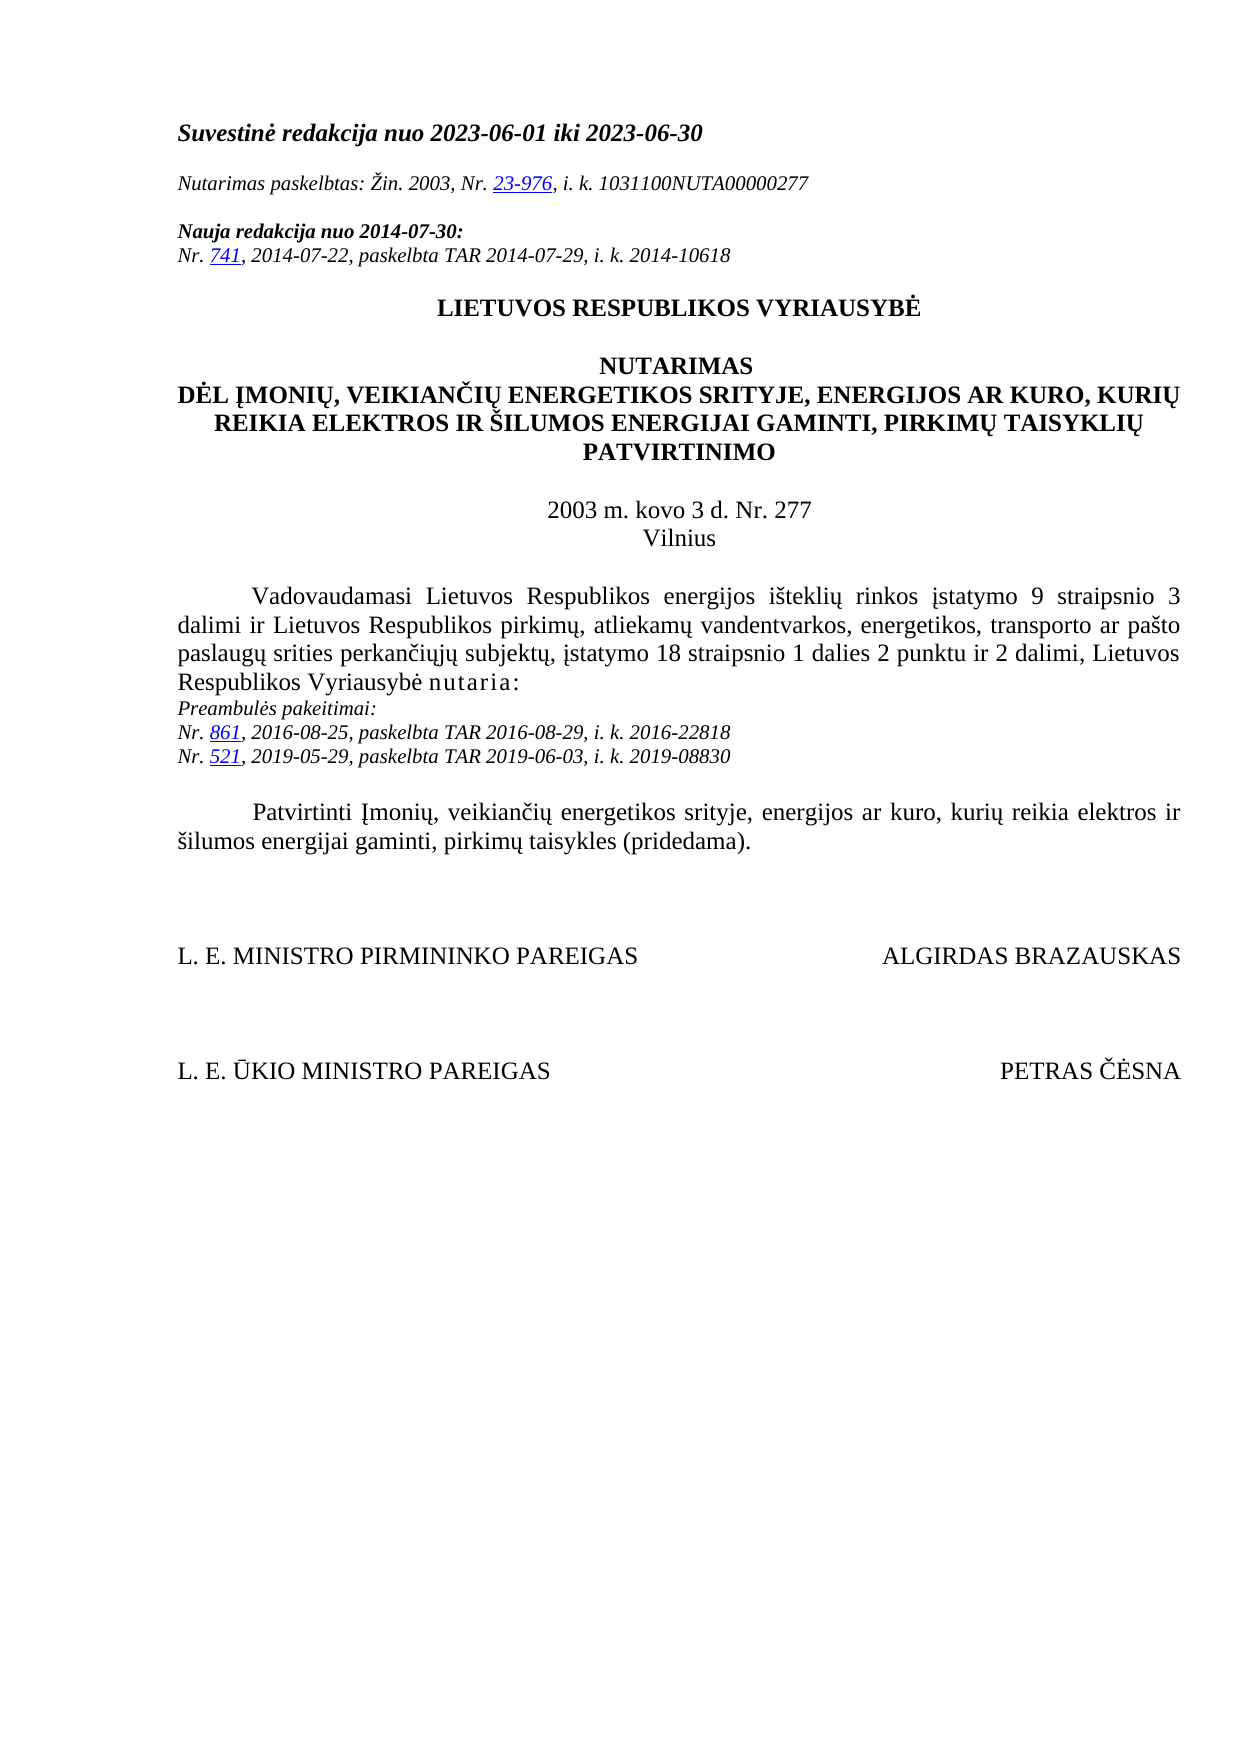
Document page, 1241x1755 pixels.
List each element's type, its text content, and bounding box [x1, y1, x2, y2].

text Patvirtinti Įmonių, veikiančių energetikos srityje, energijos ar kuro, kurių reikia elektros ir šilumos energijai gaminti, pirkimų taisykles (pridedama). [177, 797, 1181, 854]
text Suvestinė redakcija nuo 2023-06-01 iki 2023-06-30 [177, 118, 1181, 147]
text Vilnius [177, 523, 1181, 552]
text L. E. ŪKIO MINISTRO PAREIGAS PETRAS ČĖSNA [177, 1056, 1181, 1084]
text Preambulės pakeitimai: [177, 696, 1181, 720]
text L. E. MINISTRO PIRMININKO PAREIGAS ALGIRDAS BRAZAUSKAS [177, 941, 1181, 969]
text Vadovaudamasi Lietuvos Respublikos energijos išteklių rinkos įstatymo 9 straipsnio 3 dalimi ir Lietuvos Respublikos pirkimų, atliekamų vandentvarkos, energetikos, transporto ar pašto paslaugų srities perkančiųjų subjektų, įstatymo 18 straipsnio 1 dalies 2 punktu ir 2 dalimi, Lietuvos Respublikos Vyriausybė nutaria: [177, 581, 1181, 696]
text LIETUVOS RESPUBLIKOS VYRIAUSYBĖ [177, 293, 1181, 322]
text Nutarimas paskelbtas: Žin. 2003, Nr. 23-976, i. k. 1031100NUTA00000277 [177, 171, 1181, 195]
text Nr. 521, 2019-05-29, paskelbta TAR 2019-06-03, i. k. 2019-08830 [177, 744, 1181, 768]
text Nr. 741, 2014-07-22, paskelbta TAR 2014-07-29, i. k. 2014-10618 [177, 243, 1181, 267]
text 2003 m. kovo 3 d. Nr. 277 [177, 495, 1181, 523]
text DĖL ĮMONIŲ, VEIKIANČIŲ ENERGETIKOS SRITYJE, ENERGIJOS AR KURO, KURIŲ REIKIA ELEKTROS IR ŠILUMOS ENERGIJAI GAMINTI, PIRKIMŲ TAISYKLIŲ PATVIRTINIMO [177, 380, 1181, 466]
text Nr. 861, 2016-08-25, paskelbta TAR 2016-08-29, i. k. 2016-22818 [177, 720, 1181, 744]
text Nauja redakcija nuo 2014-07-30: [177, 219, 1181, 243]
text NUTARIMAS [177, 351, 1181, 380]
